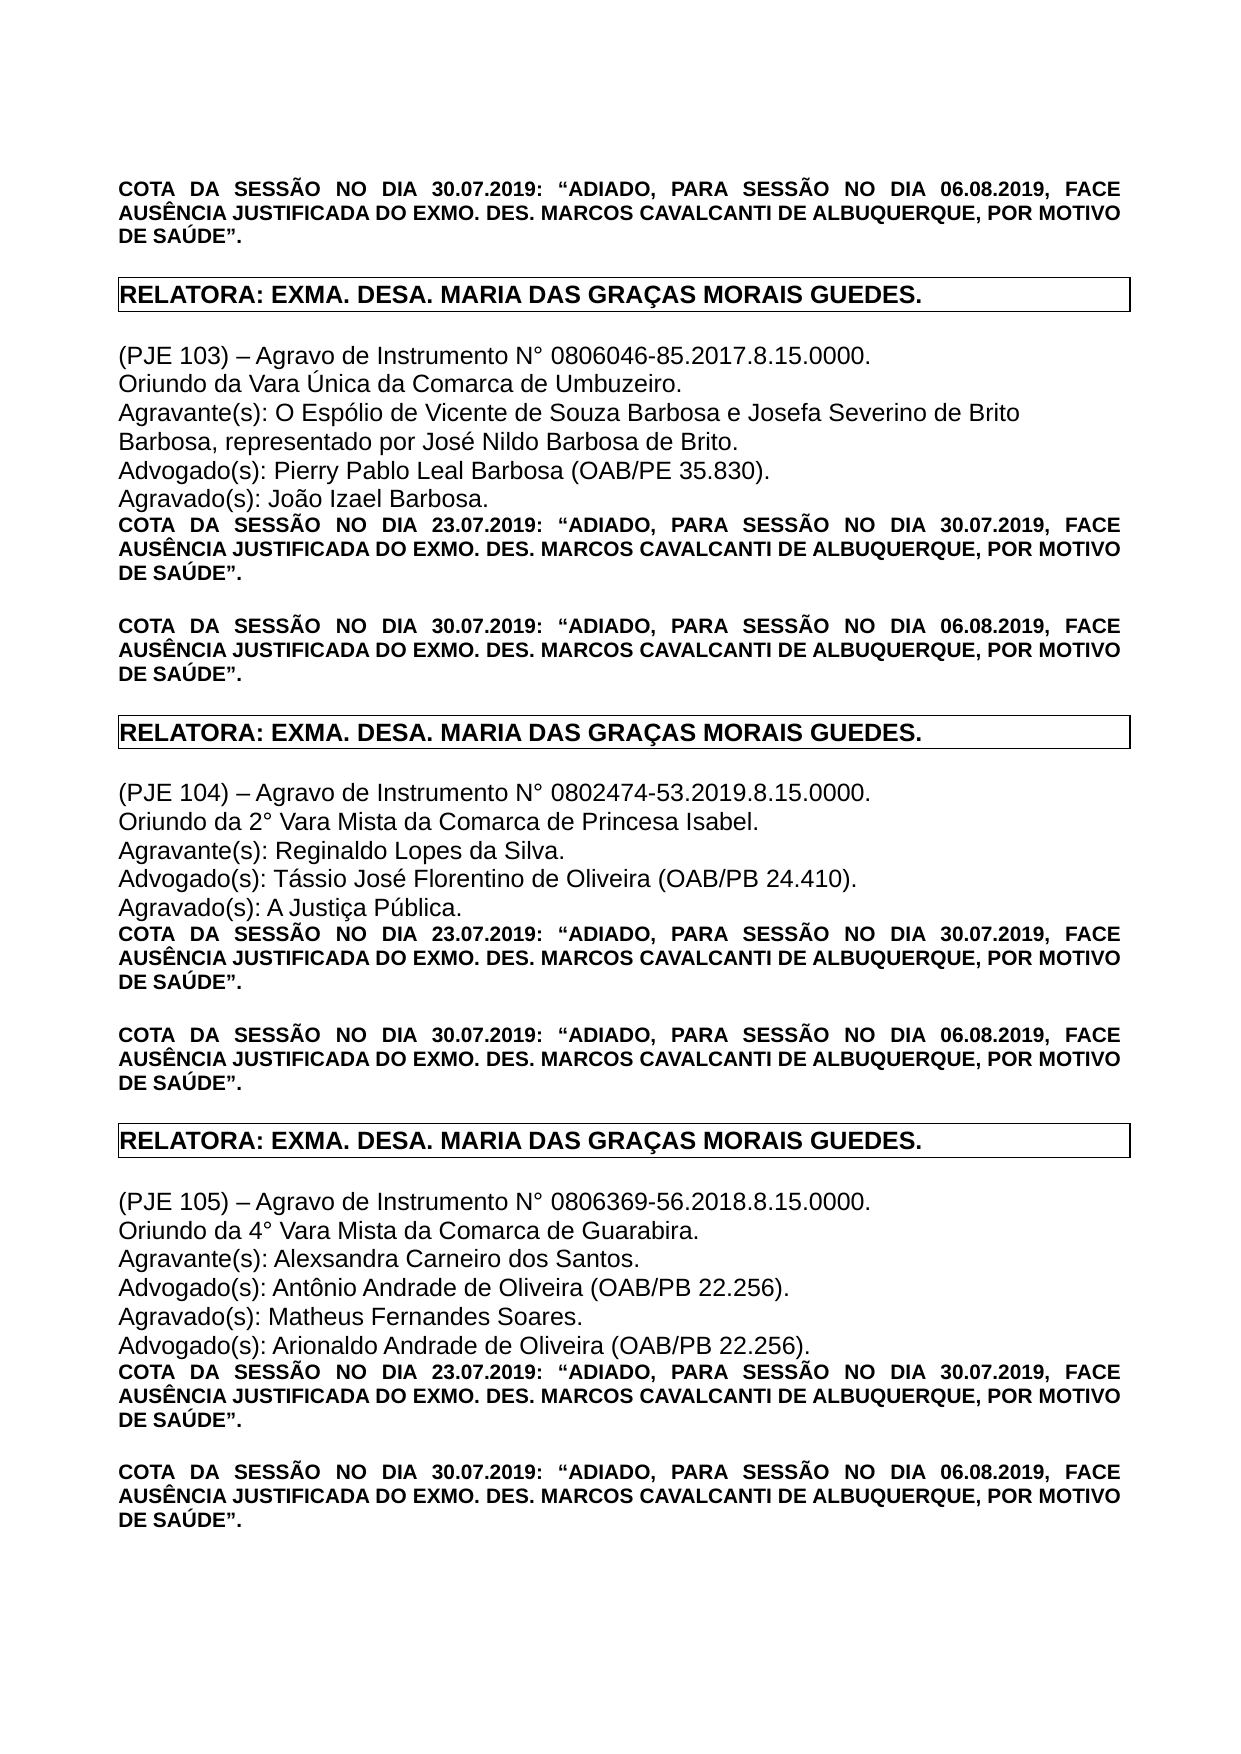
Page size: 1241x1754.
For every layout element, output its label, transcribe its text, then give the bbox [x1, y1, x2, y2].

text Agravado(s): João Izael Barbosa. [118, 484, 1122, 513]
text Oriundo da 2° Vara Mista da Comarca de Princesa Isabel. [118, 807, 1122, 836]
text Agravante(s): O Espólio de Vicente de Souza Barbosa e Josefa Severino de Brito Barbosa, representado por José Nildo Barbosa de Brito. [118, 398, 1122, 456]
text COTA DA SESSÃO NO DIA 23.07.2019: “ADIADO, PARA SESSÃO NO DIA 30.07.2019, FACE AUSÊNCIA JUSTIFICADA DO EXMO. DES. MARCOS CAVALCANTI DE ALBUQUERQUE, POR MOTIVO DE SAÚDE”. [118, 922, 1122, 994]
text RELATORA: EXMA. DESA. MARIA DAS GRAÇAS MORAIS GUEDES. [119, 278, 1129, 311]
text COTA DA SESSÃO NO DIA 23.07.2019: “ADIADO, PARA SESSÃO NO DIA 30.07.2019, FACE AUSÊNCIA JUSTIFICADA DO EXMO. DES. MARCOS CAVALCANTI DE ALBUQUERQUE, POR MOTIVO DE SAÚDE”. [118, 513, 1122, 585]
text (PJE 104) – Agravo de Instrumento N° 0802474-53.2019.8.15.0000. [118, 778, 1122, 807]
text COTA DA SESSÃO NO DIA 30.07.2019: “ADIADO, PARA SESSÃO NO DIA 06.08.2019, FACE AUSÊNCIA JUSTIFICADA DO EXMO. DES. MARCOS CAVALCANTI DE ALBUQUERQUE, POR MOTIVO DE SAÚDE”. [118, 176, 1122, 248]
text COTA DA SESSÃO NO DIA 30.07.2019: “ADIADO, PARA SESSÃO NO DIA 06.08.2019, FACE AUSÊNCIA JUSTIFICADA DO EXMO. DES. MARCOS CAVALCANTI DE ALBUQUERQUE, POR MOTIVO DE SAÚDE”. [118, 1023, 1122, 1094]
text Agravante(s): Alexsandra Carneiro dos Santos. [118, 1244, 1122, 1273]
text Advogado(s): Pierry Pablo Leal Barbosa (OAB/PE 35.830). [118, 456, 1122, 484]
text Agravante(s): Reginaldo Lopes da Silva. [118, 836, 1122, 864]
text COTA DA SESSÃO NO DIA 30.07.2019: “ADIADO, PARA SESSÃO NO DIA 06.08.2019, FACE AUSÊNCIA JUSTIFICADA DO EXMO. DES. MARCOS CAVALCANTI DE ALBUQUERQUE, POR MOTIVO DE SAÚDE”. [118, 1460, 1122, 1532]
text Agravado(s): A Justiça Pública. [118, 893, 1122, 922]
text Agravado(s): Matheus Fernandes Soares. [118, 1302, 1122, 1331]
text (PJE 105) – Agravo de Instrumento N° 0806369-56.2018.8.15.0000. [118, 1187, 1122, 1216]
text Oriundo da Vara Única da Comarca de Umbuzeiro. [118, 369, 1122, 398]
text (PJE 103) – Agravo de Instrumento N° 0806046-85.2017.8.15.0000. [118, 341, 1122, 369]
text COTA DA SESSÃO NO DIA 30.07.2019: “ADIADO, PARA SESSÃO NO DIA 06.08.2019, FACE AUSÊNCIA JUSTIFICADA DO EXMO. DES. MARCOS CAVALCANTI DE ALBUQUERQUE, POR MOTIVO DE SAÚDE”. [118, 614, 1122, 686]
text RELATORA: EXMA. DESA. MARIA DAS GRAÇAS MORAIS GUEDES. [119, 716, 1129, 748]
text Advogado(s): Antônio Andrade de Oliveira (OAB/PB 22.256). [118, 1273, 1122, 1302]
text COTA DA SESSÃO NO DIA 23.07.2019: “ADIADO, PARA SESSÃO NO DIA 30.07.2019, FACE AUSÊNCIA JUSTIFICADA DO EXMO. DES. MARCOS CAVALCANTI DE ALBUQUERQUE, POR MOTIVO DE SAÚDE”. [118, 1359, 1122, 1431]
text RELATORA: EXMA. DESA. MARIA DAS GRAÇAS MORAIS GUEDES. [119, 1124, 1129, 1157]
text Advogado(s): Arionaldo Andrade de Oliveira (OAB/PB 22.256). [118, 1331, 1122, 1359]
text Advogado(s): Tássio José Florentino de Oliveira (OAB/PB 24.410). [118, 864, 1122, 893]
text Oriundo da 4° Vara Mista da Comarca de Guarabira. [118, 1216, 1122, 1244]
